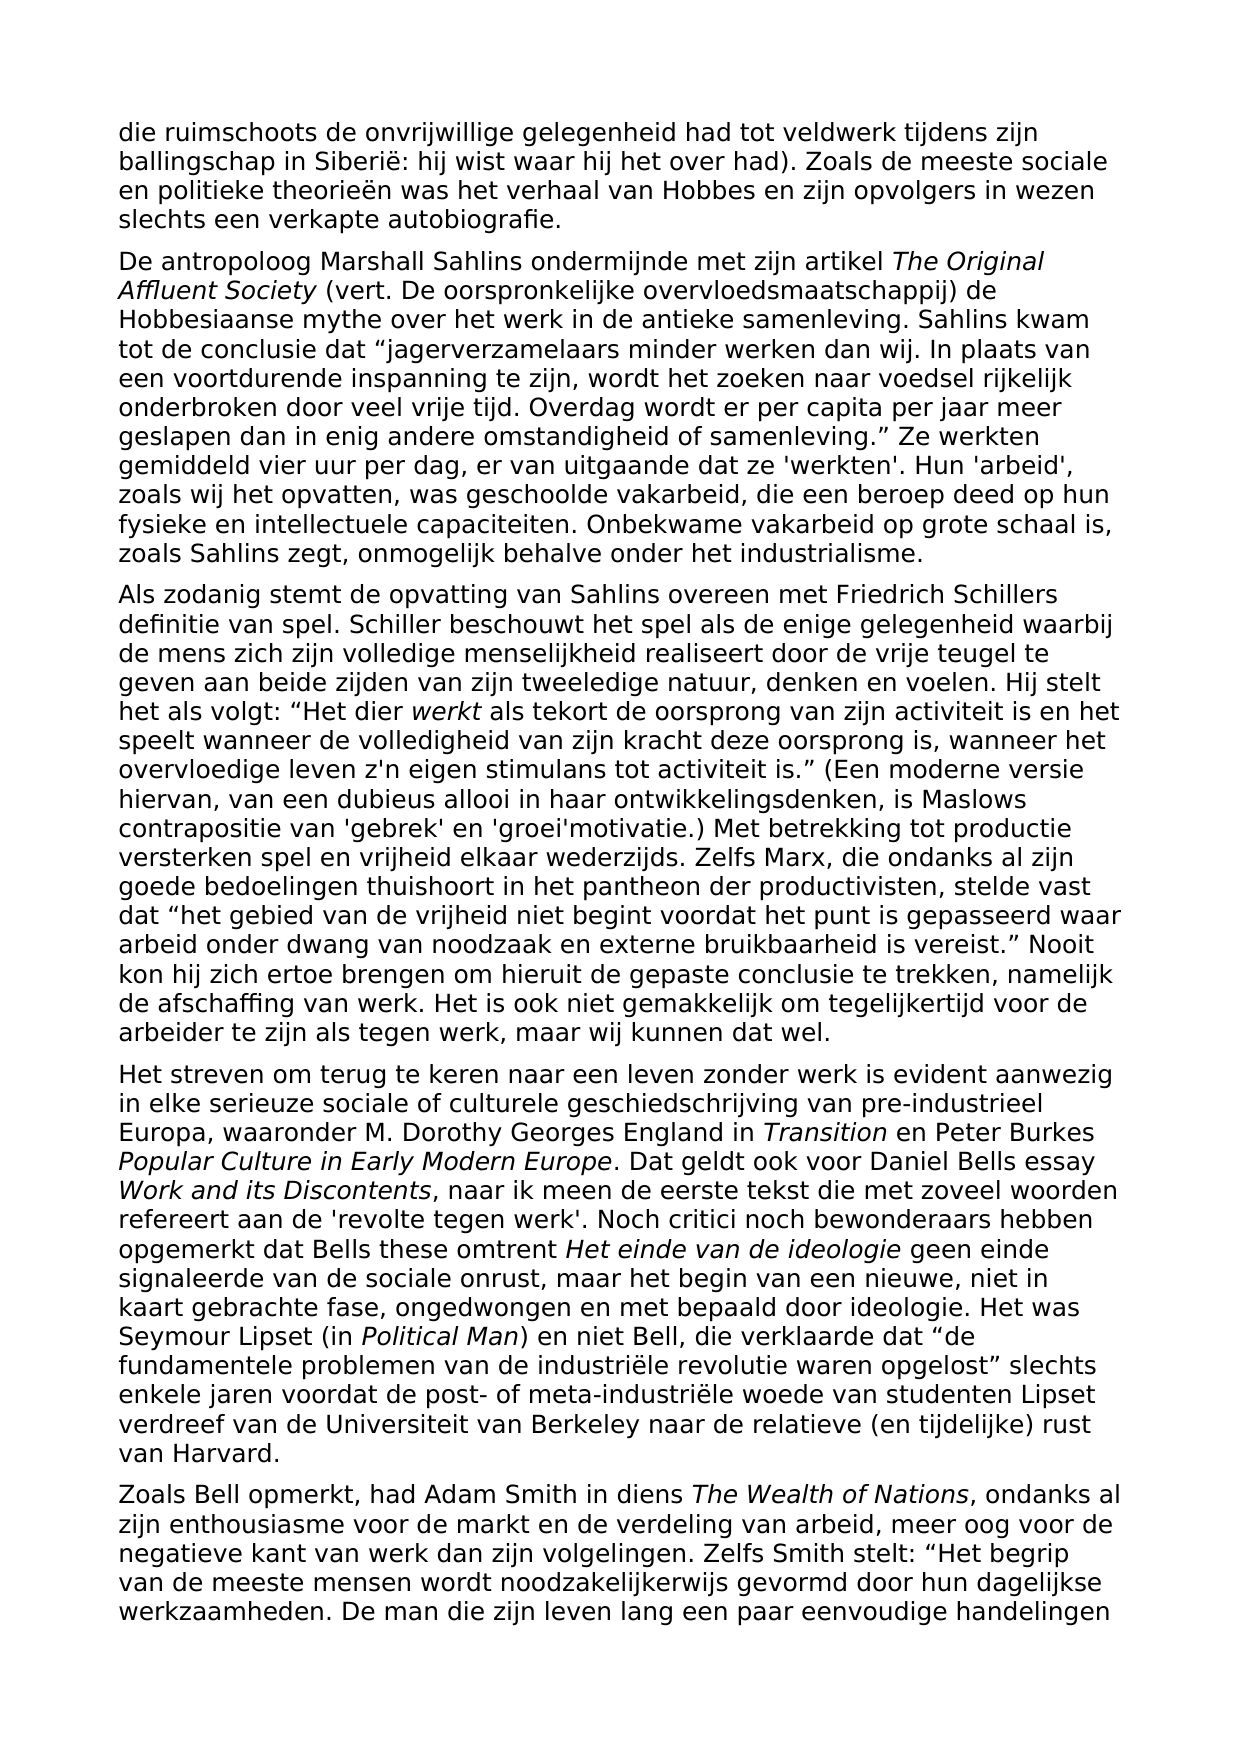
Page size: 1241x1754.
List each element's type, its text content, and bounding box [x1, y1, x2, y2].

text Het streven om terug te keren naar een leven zonder werk is evident aanwezig in elke serieuze sociale of culturele geschiedschrijving van pre-industrieel Europa, waaronder M. Dorothy Georges England in Transition en Peter Burkes Popular Culture in Early Modern Europe. Dat geldt ook voor Daniel Bells essay Work and its Discontents, naar ik meen de eerste tekst die met zoveel woorden refereert aan de 'revolte tegen werk'. Noch critici noch bewonderaars hebben opgemerkt dat Bells these omtrent Het einde van de ideologie geen einde signaleerde van de sociale onrust, maar het begin van een nieuwe, niet in kaart gebrachte fase, ongedwongen en met bepaald door ideologie. Het was Seymour Lipset (in Political Man) en niet Bell, die verklaarde dat “de fundamentele problemen van de industriële revolutie waren opgelost” slechts enkele jaren voordat de post- of meta-industriële woede van studenten Lipset verdreef van de Universiteit van Berkeley naar de relatieve (en tijdelijke) rust van Harvard. [118, 1060, 1122, 1468]
text Als zodanig stemt de opvatting van Sahlins overeen met Friedrich Schillers definitie van spel. Schiller beschouwt het spel als de enige gelegenheid waarbij de mens zich zijn volledige menselijkheid realiseert door de vrije teugel te geven aan beide zijden van zijn tweeledige natuur, denken en voelen. Hij stelt het als volgt: “Het dier werkt als tekort de oorsprong van zijn activiteit is en het speelt wanneer de volledigheid van zijn kracht deze oorsprong is, wanneer het overvloedige leven z'n eigen stimulans tot activiteit is.” (Een moderne versie hiervan, van een dubieus allooi in haar ontwikkelingsdenken, is Maslows contrapositie van 'gebrek' en 'groei'motivatie.) Met betrekking tot productie versterken spel en vrijheid elkaar wederzijds. Zelfs Marx, die ondanks al zijn goede bedoelingen thuishoort in het pantheon der productivisten, stelde vast dat “het gebied van de vrijheid niet begint voordat het punt is gepasseerd waar arbeid onder dwang van noodzaak en externe bruikbaarheid is vereist.” Nooit kon hij zich ertoe brengen om hieruit de gepaste conclusie te trekken, namelijk de afschaffing van werk. Het is ook niet gemakkelijk om tegelijkertijd voor de arbeider te zijn als tegen werk, maar wij kunnen dat wel. [118, 581, 1122, 1047]
text De antropoloog Marshall Sahlins ondermijnde met zijn artikel The Original Affluent Society (vert. De oorspronkelijke overvloedsmaatschappij) de Hobbesiaanse mythe over het werk in de antieke samenleving. Sahlins kwam tot de conclusie dat “jagerverzamelaars minder werken dan wij. In plaats van een voortdurende inspanning te zijn, wordt het zoeken naar voedsel rijkelijk onderbroken door veel vrije tijd. Overdag wordt er per capita per jaar meer geslapen dan in enig andere omstandigheid of samenleving.” Ze werkten gemiddeld vier uur per dag, er van uitgaande dat ze 'werkten'. Hun 'arbeid', zoals wij het opvatten, was geschoolde vakarbeid, die een beroep deed op hun fysieke en intellectuele capaciteiten. Onbekwame vakarbeid op grote schaal is, zoals Sahlins zegt, onmogelijk behalve onder het industrialisme. [118, 247, 1122, 568]
text Zoals Bell opmerkt, had Adam Smith in diens The Wealth of Nations, ondanks al zijn enthousiasme voor de markt en de verdeling van arbeid, meer oog voor de negatieve kant van werk dan zijn volgelingen. Zelfs Smith stelt: “Het begrip van de meeste mensen wordt noodzakelijkerwijs gevormd door hun dagelijkse werkzaamheden. De man die zijn leven lang een paar eenvoudige handelingen [118, 1481, 1122, 1626]
text - die ruimschoots de onvrijwillige gelegenheid had tot veldwerk tijdens zijn ballingschap in Siberië: hij wist waar hij het over had). Zoals de meeste sociale en politieke theorieën was het verhaal van Hobbes en zijn opvolgers in wezen slechts een verkapte autobiografie. [118, 118, 1122, 235]
